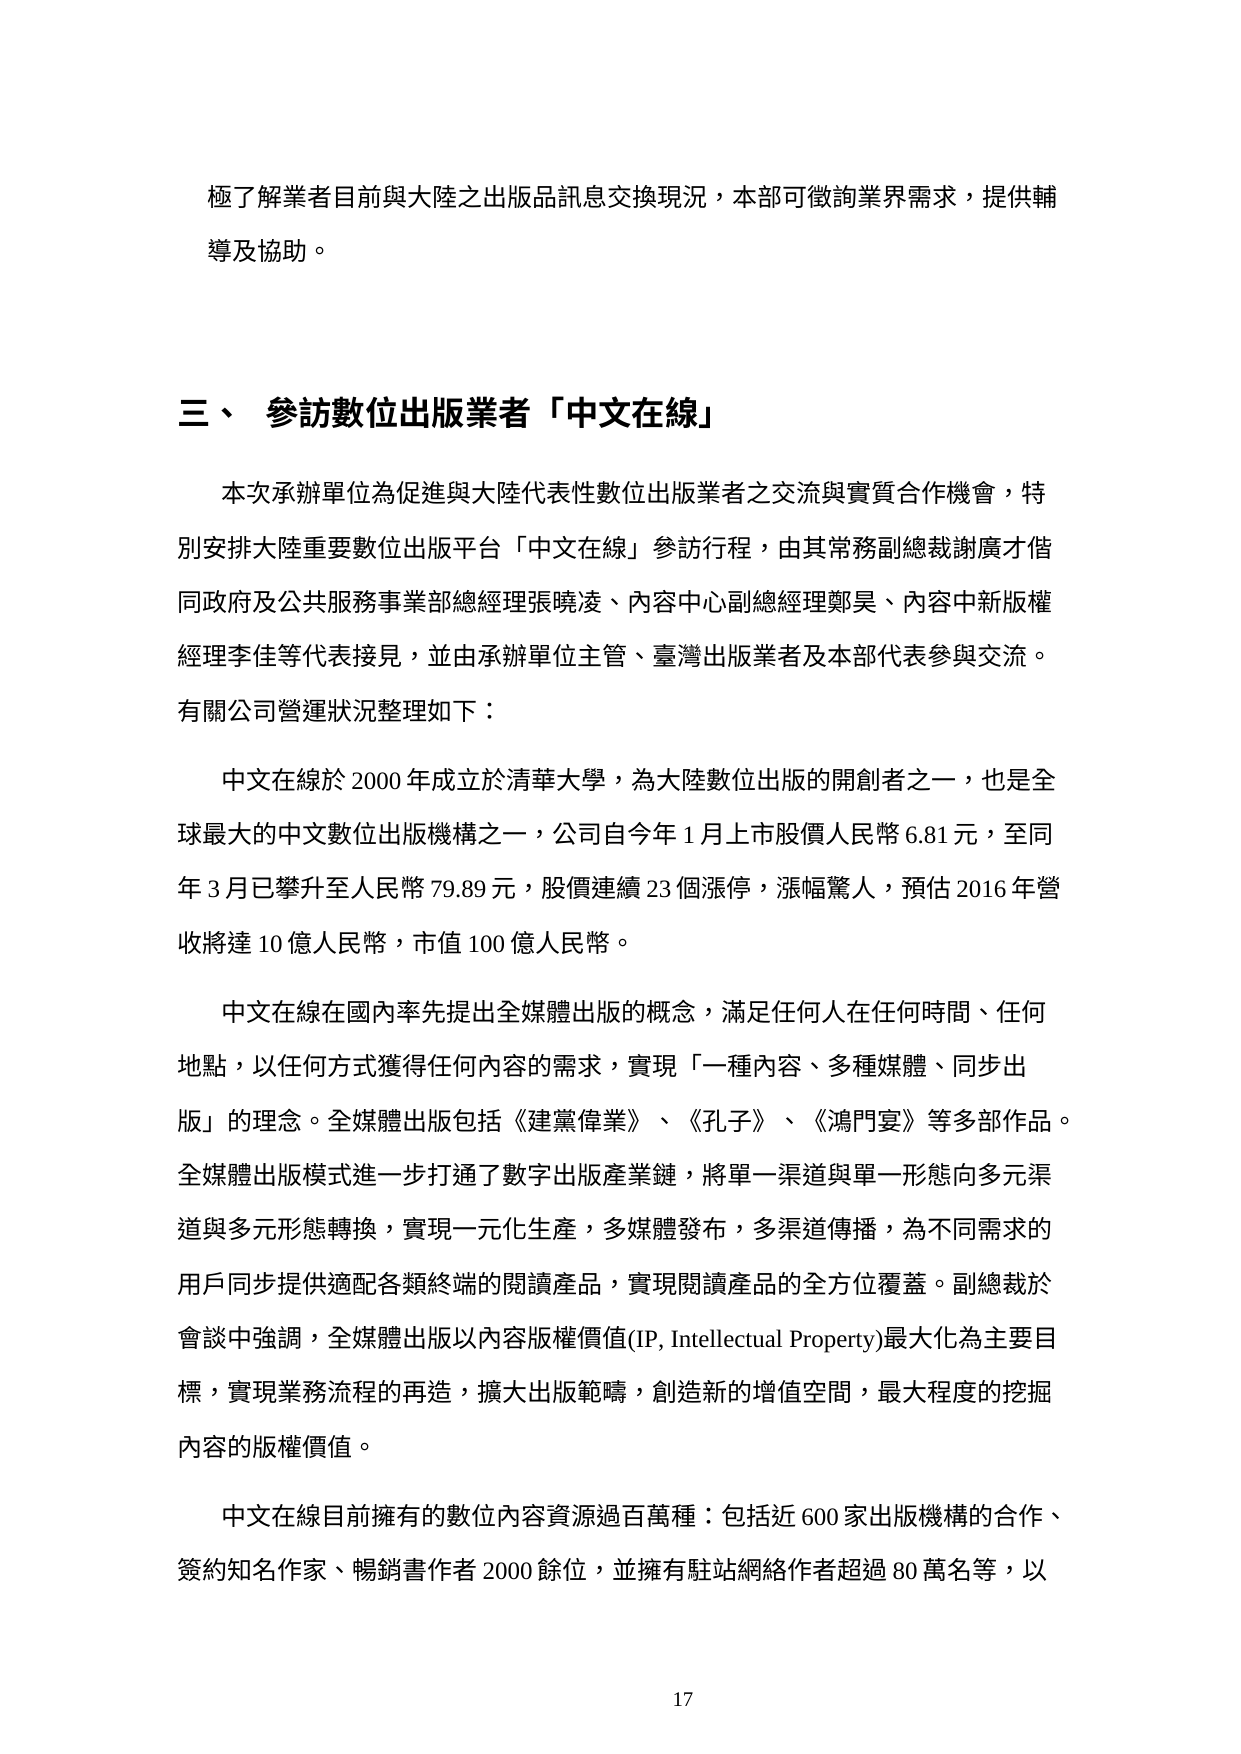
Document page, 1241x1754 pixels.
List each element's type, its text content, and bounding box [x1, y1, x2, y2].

text 中文在線目前擁有的數位內容資源過百萬種：包括近600家出版機構的合作、簽約知名作家、暢銷書作者2000餘位，並擁有駐站網絡作者超過80萬名等，以分成結算方式密切合作；數位內容產品類型覆蓋全面，除名家經典、青春言情、歷史軍事、官場職場、經管勵誌等文藝類作品之外，還長期儲備社科和教育類內容資源，可以滿足不同知識層次、不同年齡段、不同閱讀目的的各類讀者需求，讓「中文在線」成為大陸最大的正版數位內容提供商之一，公司擁有的數位內容獨家版權佔20%。2010、2011年，「中文在線」連續兩年榮獲大陸年度數位出版示範企業； 2013年度更獲得大陸版權協會頒發的「2013年中國版權最具影響力企業」。 [177, 1496, 1063, 1587]
subtitle 參訪數位出版業者「中文在線」 [177, 387, 1063, 435]
text 中文在線於2000年成立於清華大學，為大陸數位出版的開創者之一，也是全球最大的中文數位出版機構之一，公司自今年1月上市股價人民幣6.81元，至同年3月已攀升至人民幣79.89元，股價連續23個漲停，漲幅驚人，預估2016年營收將達10億人民幣，市值100億人民幣。 [177, 760, 1063, 959]
text 中文在線在國內率先提出全媒體出版的概念，滿足任何人在任何時間、任何地點，以任何方式獲得任何內容的需求，實現「一種內容、多種媒體、同步出版」的理念。全媒體出版包括《建黨偉業》、《孔子》、《鴻門宴》等多部作品。全媒體出版模式進一步打通了數字出版產業鏈，將單一渠道與單一形態向多元渠道與多元形態轉換，實現一元化生產，多媒體發布，多渠道傳播，為不同需求的用戶同步提供適配各類終端的閱讀產品，實現閱讀產品的全方位覆蓋。副總裁於會談中強調，全媒體出版以內容版權價值(IP, Intellectual Property)最大化為主要目標，實現業務流程的再造，擴大出版範疇，創造新的增值空間，最大程度的挖掘內容的版權價值。 [177, 992, 1063, 1463]
text 本次承辦單位為促進與大陸代表性數位出版業者之交流與實質合作機會，特別安排大陸重要數位出版平台「中文在線」參訪行程，由其常務副總裁謝廣才偕同政府及公共服務事業部總經理張曉凌、內容中心副總經理鄭昊、內容中新版權經理李佳等代表接見，並由承辦單位主管、臺灣出版業者及本部代表參與交流。有關公司營運狀況整理如下： [177, 474, 1063, 727]
text 極了解業者目前與大陸之出版品訊息交換現況，本部可徵詢業界需求，提供輔導及協助。 [207, 177, 1063, 268]
